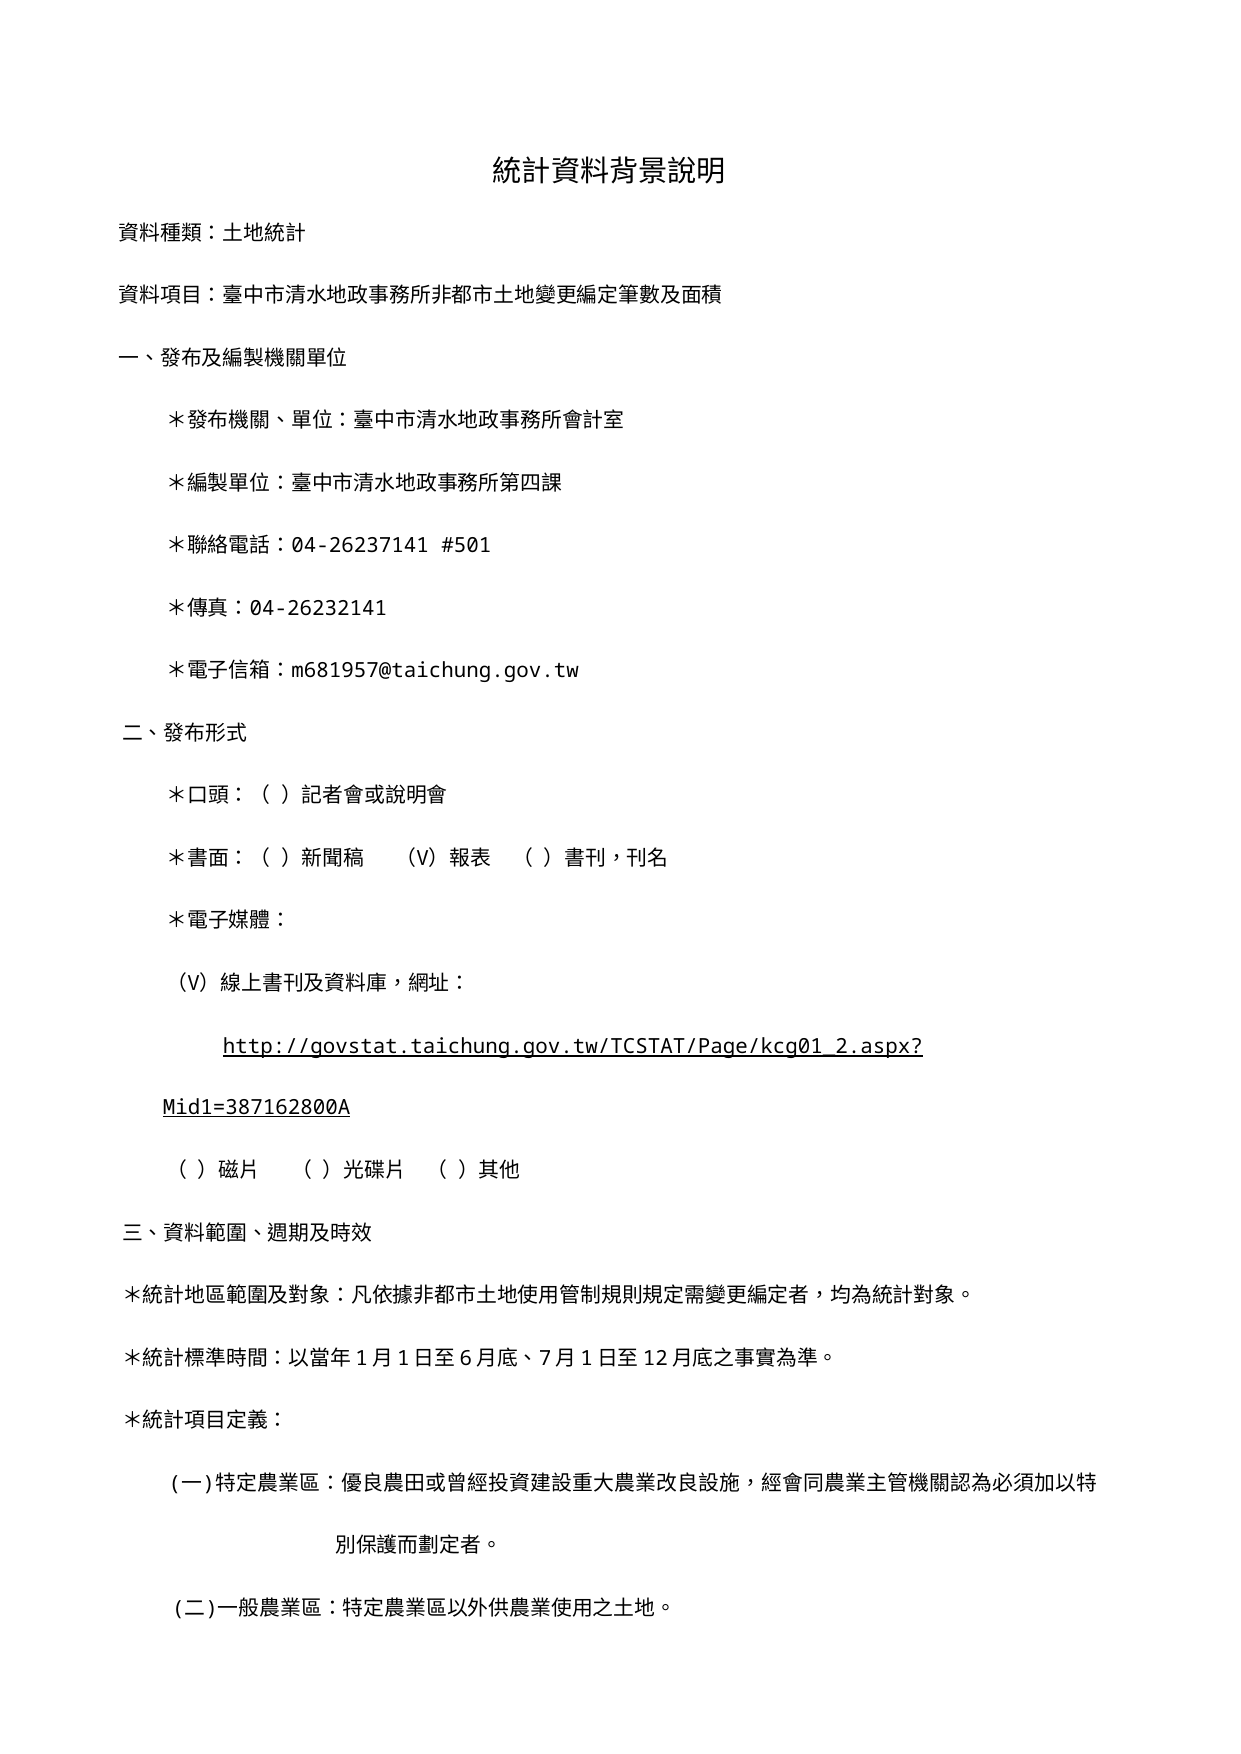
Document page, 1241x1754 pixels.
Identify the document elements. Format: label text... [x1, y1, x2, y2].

table_header 統計資料背景說明 [107, 127, 1111, 189]
table_cell 一、發布及編製機關單位 [107, 315, 1111, 377]
table_cell 三、資料範圍、週期及時效 ＊統計地區範圍及對象：凡依據非都市土地使用管制規則規定需變更編定者，均為統計對象。 ＊統計標準時間：以當年1月1日至6月底、7月1日至12月底之事實為準。 ＊統計項目定義： (一)特定農業區：優良農田或曾經投資建設重大農業改良設施，經會同農業主管機關認為必須加以特別保護而劃定者。 (二)一般農業區：特定農業區以外供農業使用之土地。 [107, 1190, 1111, 1627]
table_cell 資料種類：土地統計 [107, 190, 1111, 252]
table_cell 二、發布形式 [107, 690, 1111, 752]
table_cell 資料項目：臺中市清水地政事務所非都市土地變更編定筆數及面積 [107, 252, 1111, 314]
table_cell ＊發布機關、單位：臺中市清水地政事務所會計室 ＊編製單位：臺中市清水地政事務所第四課 ＊聯絡電話：04-26237141 #501 ＊傳真：04-26232141 ＊電子信箱：m681957@taichung.gov.tw [107, 377, 1111, 689]
table_cell [107, 752, 151, 1189]
table_cell ＊口頭：（ ）記者會或說明會 ＊書面：（ ）新聞稿 （V）報表 （ ）書刊，刊名 ＊電子媒體： （V）線上書刊及資料庫，網址： http://govstat.taichung.gov.tw/TCSTAT/Page/kcg01_2.aspx?Mid1=387162800A （ ）磁片 （ ）光碟片 （ ）其他 [151, 752, 1111, 1189]
